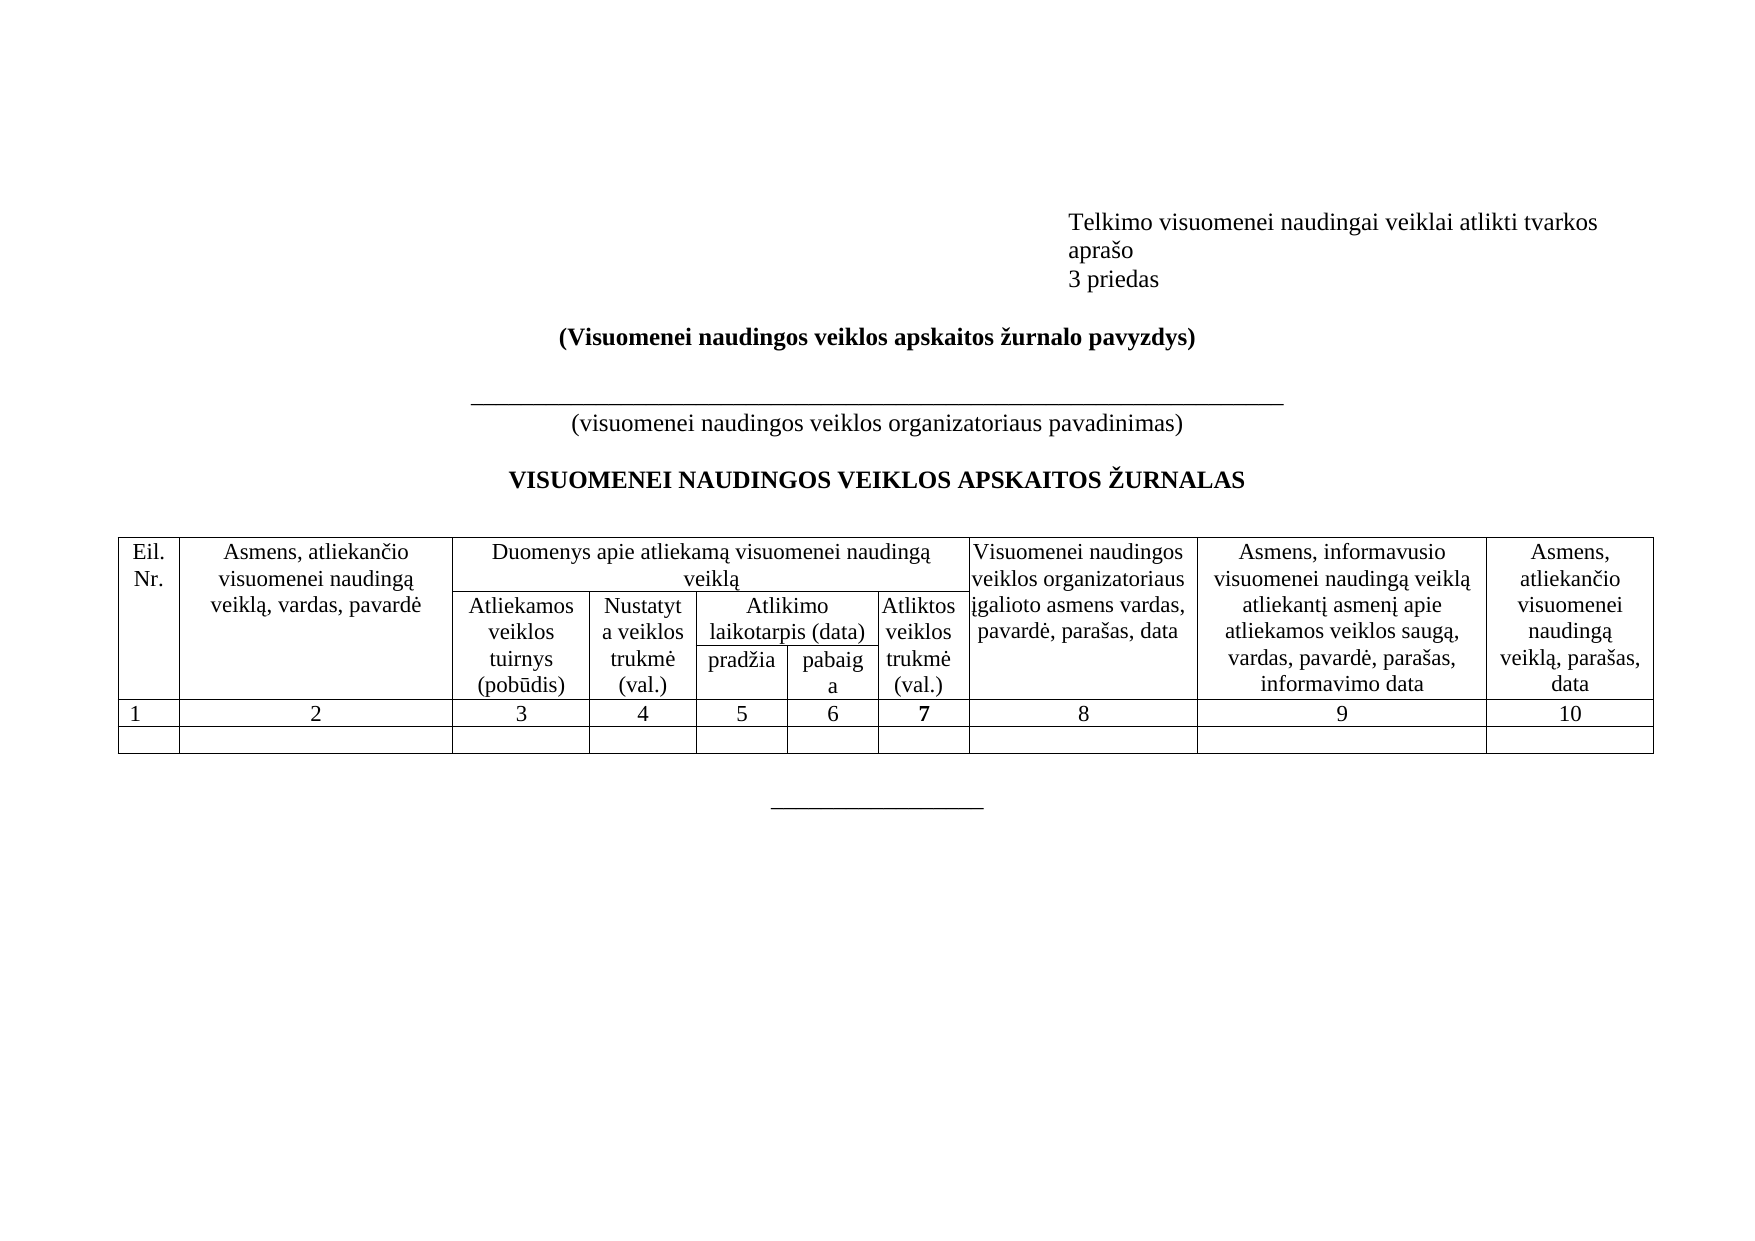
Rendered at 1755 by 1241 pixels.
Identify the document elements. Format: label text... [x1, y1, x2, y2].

text Telkimo visuomenei naudingai veiklai atlikti tvarkos [1068, 207, 1636, 235]
table_cell 7 [879, 700, 969, 726]
table_cell Atliekamos veiklos tuirnys (pobūdis) [453, 592, 589, 698]
table_cell Atliktos veiklos trukmė (val.) [879, 592, 969, 698]
table_cell 6 [788, 700, 878, 726]
table_cell [788, 727, 878, 753]
text aprašo [1068, 235, 1636, 264]
table_cell [1487, 727, 1653, 753]
table_cell 10 [1487, 700, 1653, 726]
table_header Asmens, atliekančio visuomenei naudingą veiklą, vardas, pavardė [180, 538, 452, 698]
text _________________ [118, 783, 1636, 812]
table_cell 3 [453, 700, 589, 726]
text VISUOMENEI NAUDINGOS VEIKLOS APSKAITOS ŽURNALAS [118, 465, 1636, 494]
table_header Asmens, atliekančio visuomenei naudingą veiklą, parašas, data [1487, 538, 1653, 698]
table_cell 8 [970, 700, 1197, 726]
table_cell [590, 727, 696, 753]
text _________________________________________________________________ [118, 379, 1636, 408]
table_cell [970, 727, 1197, 753]
table_cell [453, 727, 589, 753]
table_header Asmens, informavusio visuomenei naudingą veiklą atliekantį asmenį apie atliekamos veiklos saugą, vardas, pavardė, parašas, informavimo data [1198, 538, 1486, 698]
table_cell Nustatyta veiklos trukmė (val.) [590, 592, 696, 698]
table_cell 1 [119, 700, 179, 726]
table_header Duomenys apie atliekamą visuomenei naudingą veiklą [453, 538, 969, 591]
table_cell [119, 727, 179, 753]
table_header Visuomenei naudingos veiklos organizatoriaus įgalioto asmens vardas, pavardė, parašas, data [970, 538, 1197, 698]
table_cell [697, 727, 787, 753]
table_cell Atlikimo laikotarpis (data) [697, 592, 878, 645]
table_cell 2 [180, 700, 452, 726]
table_cell [180, 727, 452, 753]
table_cell 5 [697, 700, 787, 726]
text (Visuomenei naudingos veiklos apskaitos žurnalo pavyzdys) [118, 322, 1636, 350]
table_header Eil. Nr. [119, 538, 179, 698]
table_cell [879, 727, 969, 753]
table_cell 9 [1198, 700, 1486, 726]
text (visuomenei naudingos veiklos organizatoriaus pavadinimas) [118, 408, 1636, 437]
table_cell 4 [590, 700, 696, 726]
table_cell pabaiga [788, 646, 878, 698]
table_cell [1198, 727, 1486, 753]
table_cell pradžia [697, 646, 787, 698]
text 3 priedas [1068, 264, 1636, 293]
